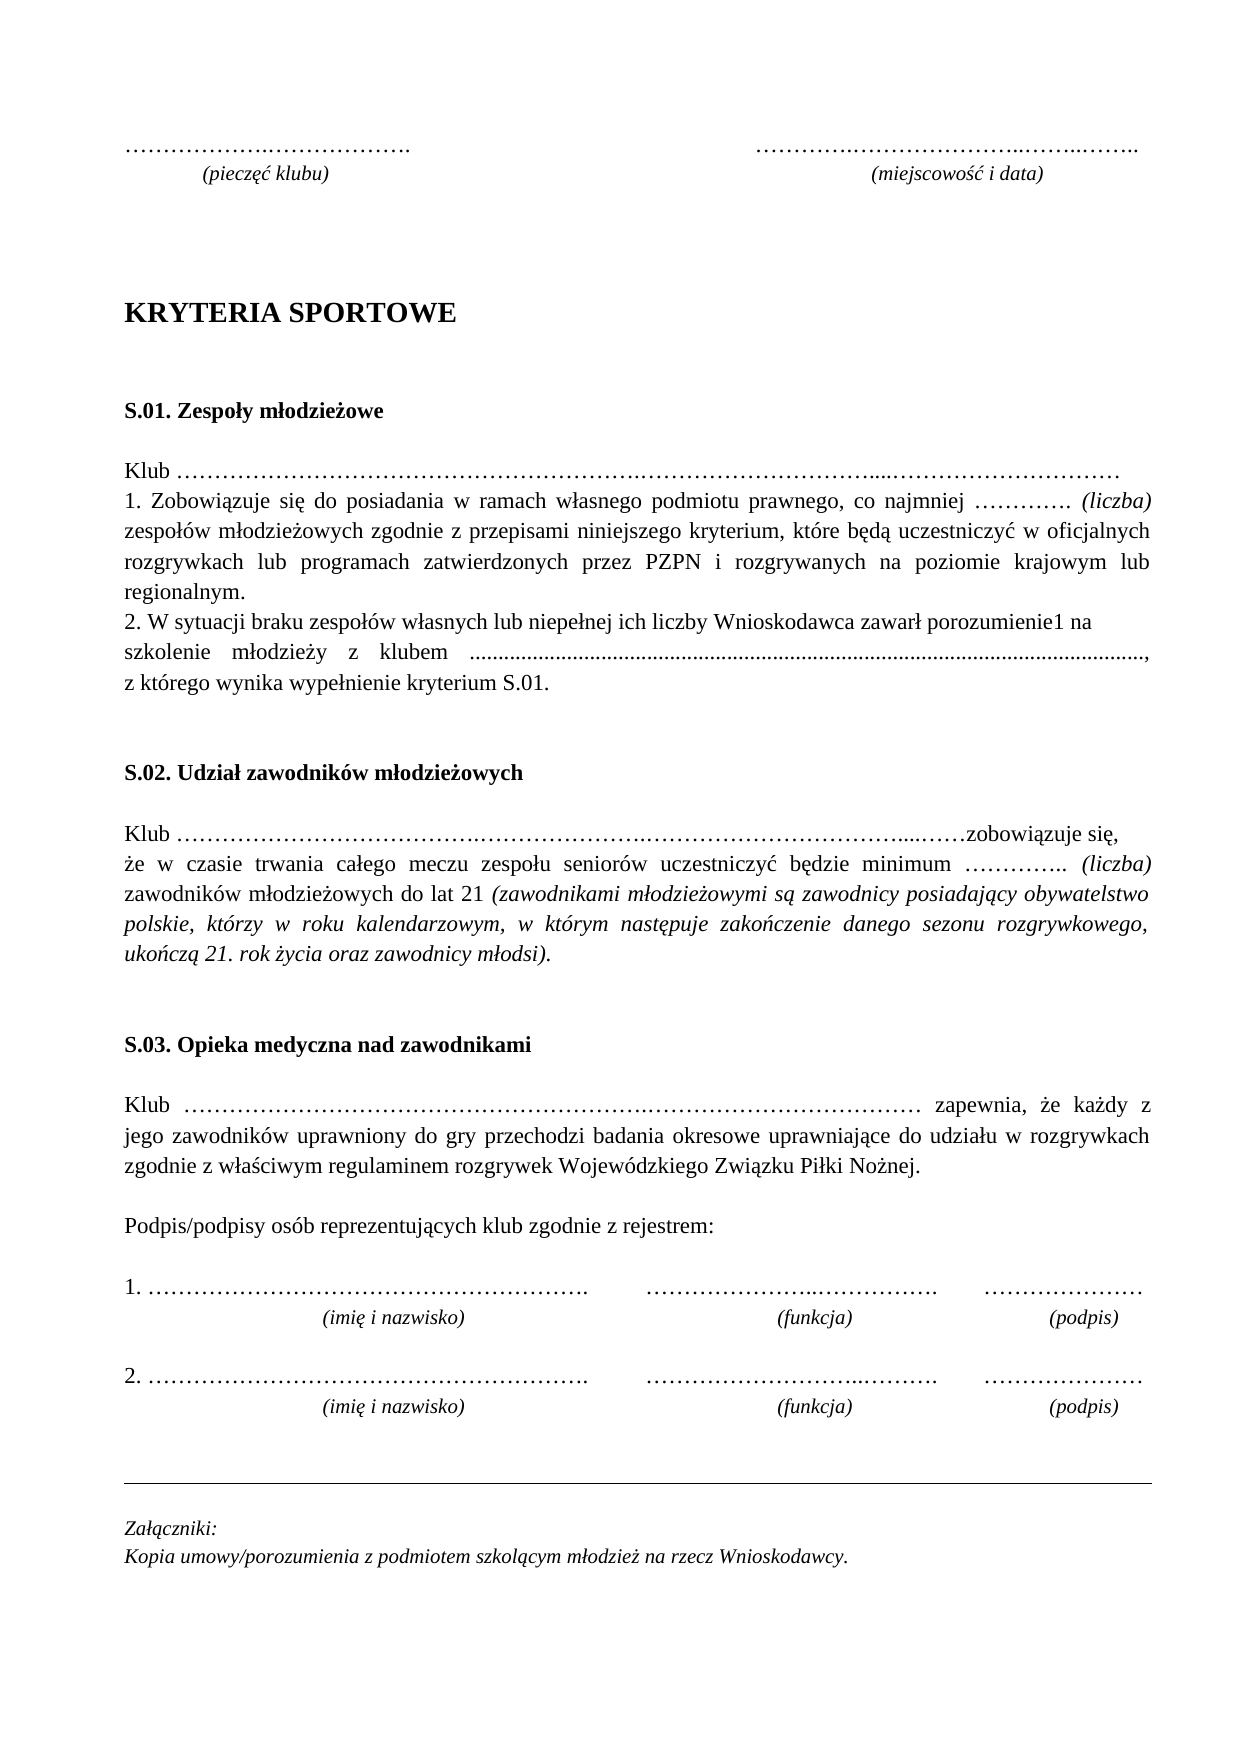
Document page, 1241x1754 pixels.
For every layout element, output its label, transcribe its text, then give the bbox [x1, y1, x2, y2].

text 2. …………………………………………………. ………………………..………. ………………… [124, 1362, 1152, 1389]
text (imię i nazwisko) (funkcja) (podpis) [124, 1303, 1152, 1329]
text (imię i nazwisko) (funkcja) (podpis) [124, 1393, 1152, 1419]
text 1. Zobowiązuje się do posiadania w ramach własnego podmiotu prawnego, co najmniej …………. (liczba) zespołów młodzieżowych zgodnie z przepisami niniejszego kryterium, które będą uczestniczyć w oficjalnych rozgrywkach lub programach zatwierdzonych przez PZPN i rozgrywanych na poziomie krajowym lub regionalnym. [124, 487, 1152, 604]
text Klub ………………………………….………………….……………………………....……zobowiązuje się, [124, 820, 1152, 846]
text S.02. Udział zawodników młodzieżowych [124, 759, 1152, 786]
text ……………….………………. ………….…………………..……..…….. [124, 131, 1152, 157]
text Kopia umowy/porozumienia z podmiotem szkolącym młodzież na rzecz Wnioskodawcy. [124, 1544, 1152, 1568]
text 1. …………………………………………………. …………………..……………. ………………… [124, 1273, 1152, 1299]
text Załączniki: [124, 1516, 1152, 1540]
text (pieczęć klubu) (miejscowość i data) [124, 161, 1152, 185]
text 2. W sytuacji braku zespołów własnych lub niepełnej ich liczby Wnioskodawca zawarł porozumienie1 na [124, 608, 1152, 634]
text Podpis/podpisy osób reprezentujących klub zgodnie z rejestrem: [124, 1212, 1152, 1239]
text S.01. Zespoły młodzieżowe [124, 397, 1152, 423]
text S.03. Opieka medyczna nad zawodnikami [124, 1031, 1152, 1057]
text Klub …………………………………………………….…………………………....………………………… [124, 457, 1152, 483]
text KRYTERIA SPORTOWE [124, 295, 1152, 328]
text Klub …………………………………………………….……………………………… zapewnia, że każdy z jego zawodników uprawniony do gry przechodzi badania okresowe uprawniające do udziału w rozgrywkach zgodnie z właściwym regulaminem rozgrywek Wojewódzkiego Związku Piłki Nożnej. [124, 1092, 1152, 1178]
text szkolenie młodzieży z klubem ......................................................................................................................, z którego wynika wypełnienie kryterium S.01. [124, 638, 1152, 695]
text że w czasie trwania całego meczu zespołu seniorów uczestniczyć będzie minimum ………….. (liczba) zawodników młodzieżowych do lat 21 (zawodnikami młodzieżowymi są zawodnicy posiadający obywatelstwo polskie, którzy w roku kalendarzowym, w którym następuje zakończenie danego sezonu rozgrywkowego, ukończą 21. rok życia oraz zawodnicy młodsi). [124, 850, 1152, 967]
